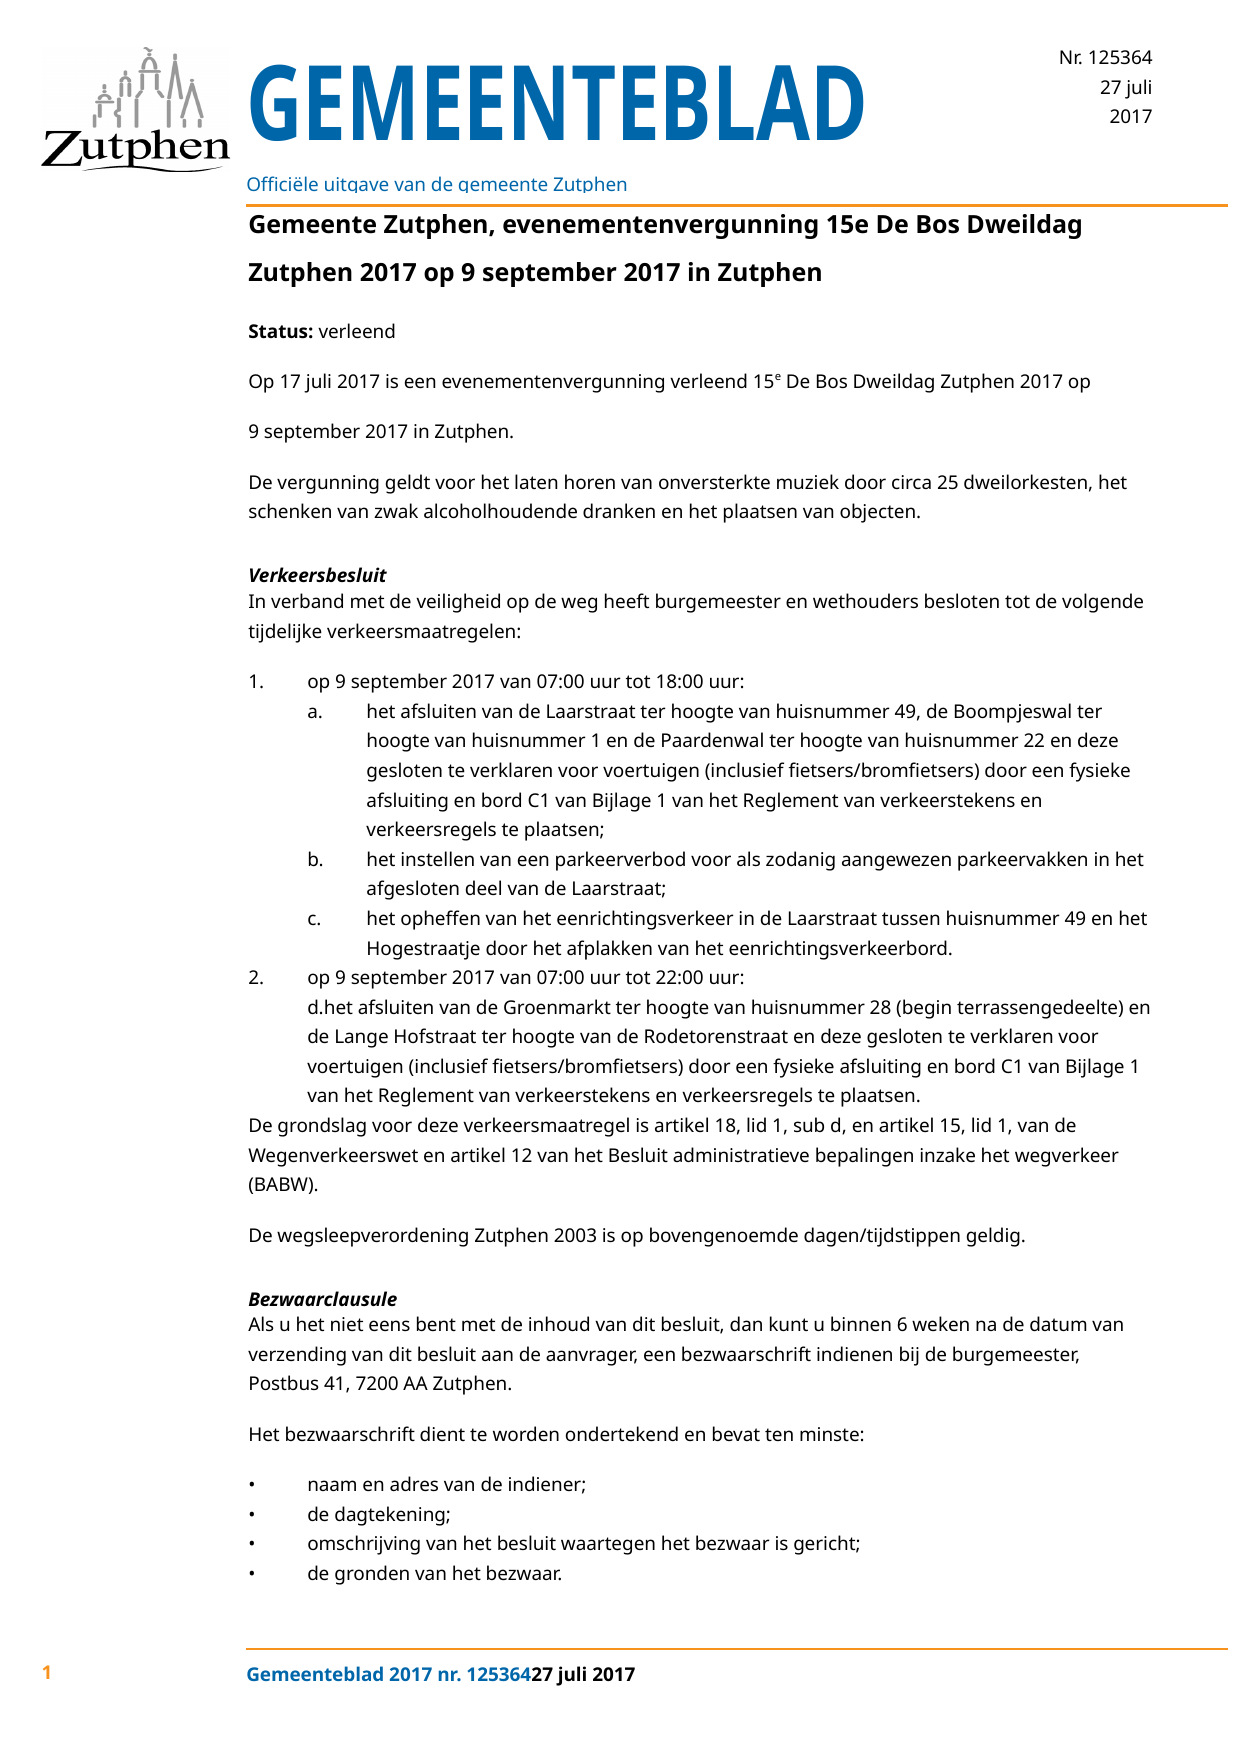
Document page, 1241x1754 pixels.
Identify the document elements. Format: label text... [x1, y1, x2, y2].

list op 9 september 2017 van 07:00 uur tot 22:00 uur: [248, 964, 1152, 990]
list het instellen van een parkeerverbod voor als zodanig aangewezen parkeervakken in het afgesloten deel van de Laarstraat; [307, 846, 1152, 901]
text De grondslag voor deze verkeersmaatregel is artikel 18, lid 1, sub d, en artikel 15, lid 1, van de Wegenverkeerswet en artikel 12 van het Besluit administratieve bepalingen inzake het wegverkeer (BABW). [248, 1112, 1152, 1197]
text 9 september 2017 in Zutphen. [248, 419, 1152, 444]
text Als u het niet eens bent met de inhoud van dit besluit, dan kunt u binnen 6 weken na de datum van verzending van dit besluit aan de aanvrager, een bezwaarschrift indienen bij de burgemeester, Postbus 41, 7200 AA Zutphen. [248, 1311, 1152, 1396]
text In verband met de veiligheid op de weg heeft burgemeester en wethouders besloten tot de volgende tijdelijke verkeersmaatregelen: [248, 588, 1152, 644]
list omschrijving van het besluit waartegen het bezwaar is gericht; [248, 1531, 1152, 1556]
list op 9 september 2017 van 07:00 uur tot 18:00 uur: [248, 668, 1152, 694]
list de dagtekening; [248, 1501, 1152, 1527]
text Op 17 juli 2017 is een evenementenvergunning verleend 15e De Bos Dweildag Zutphen 2017 op [248, 368, 1152, 394]
list het opheffen van het eenrichtingsverkeer in de Laarstraat tussen huisnummer 49 en het Hogestraatje door het afplakken van het eenrichtingsverkeerbord. [307, 905, 1152, 960]
list d.het afsluiten van de Groenmarkt ter hoogte van huisnummer 28 (begin terrassengedeelte) en de Lange Hofstraat ter hoogte van de Rodetorenstraat en deze gesloten te verklaren voor voertuigen (inclusief fietsers/bromfietsers) door een fysieke afsluiting en bord C1 van Bijlage 1 van het Reglement van verkeerstekens en verkeersregels te plaatsen. [248, 994, 1152, 1108]
text Het bezwaarschrift dient te worden ondertekend en bevat ten minste: [248, 1421, 1152, 1447]
text Bezwaarclausule [248, 1286, 1152, 1311]
text De wegsleepverordening Zutphen 2003 is op bovengenoemde dagen/tijdstippen geldig. [248, 1222, 1152, 1247]
picture [41, 47, 231, 172]
list het afsluiten van de Laarstraat ter hoogte van huisnummer 49, de Boompjeswal ter hoogte van huisnummer 1 en de Paardenwal ter hoogte van huisnummer 22 en deze gesloten te verklaren voor voertuigen (inclusief fietsers/bromfietsers) door een fysieke afsluiting en bord C1 van Bijlage 1 van het Reglement van verkeerstekens en verkeersregels te plaatsen; [307, 698, 1152, 842]
text Status: verleend [248, 318, 1152, 344]
text De vergunning geldt voor het laten horen van onversterkte muziek door circa 25 dweilorkesten, het schenken van zwak alcoholhoudende dranken en het plaatsen van objecten. [248, 469, 1152, 524]
text Gemeente Zutphen, evenementenvergunning 15e De Bos Dweildag Zutphen 2017 op 9 september 2017 in Zutphen [248, 207, 1152, 288]
list naam en adres van de indiener; [248, 1471, 1152, 1497]
text Verkeersbesluit [248, 563, 1152, 588]
list de gronden van het bezwaar. [248, 1560, 1152, 1586]
